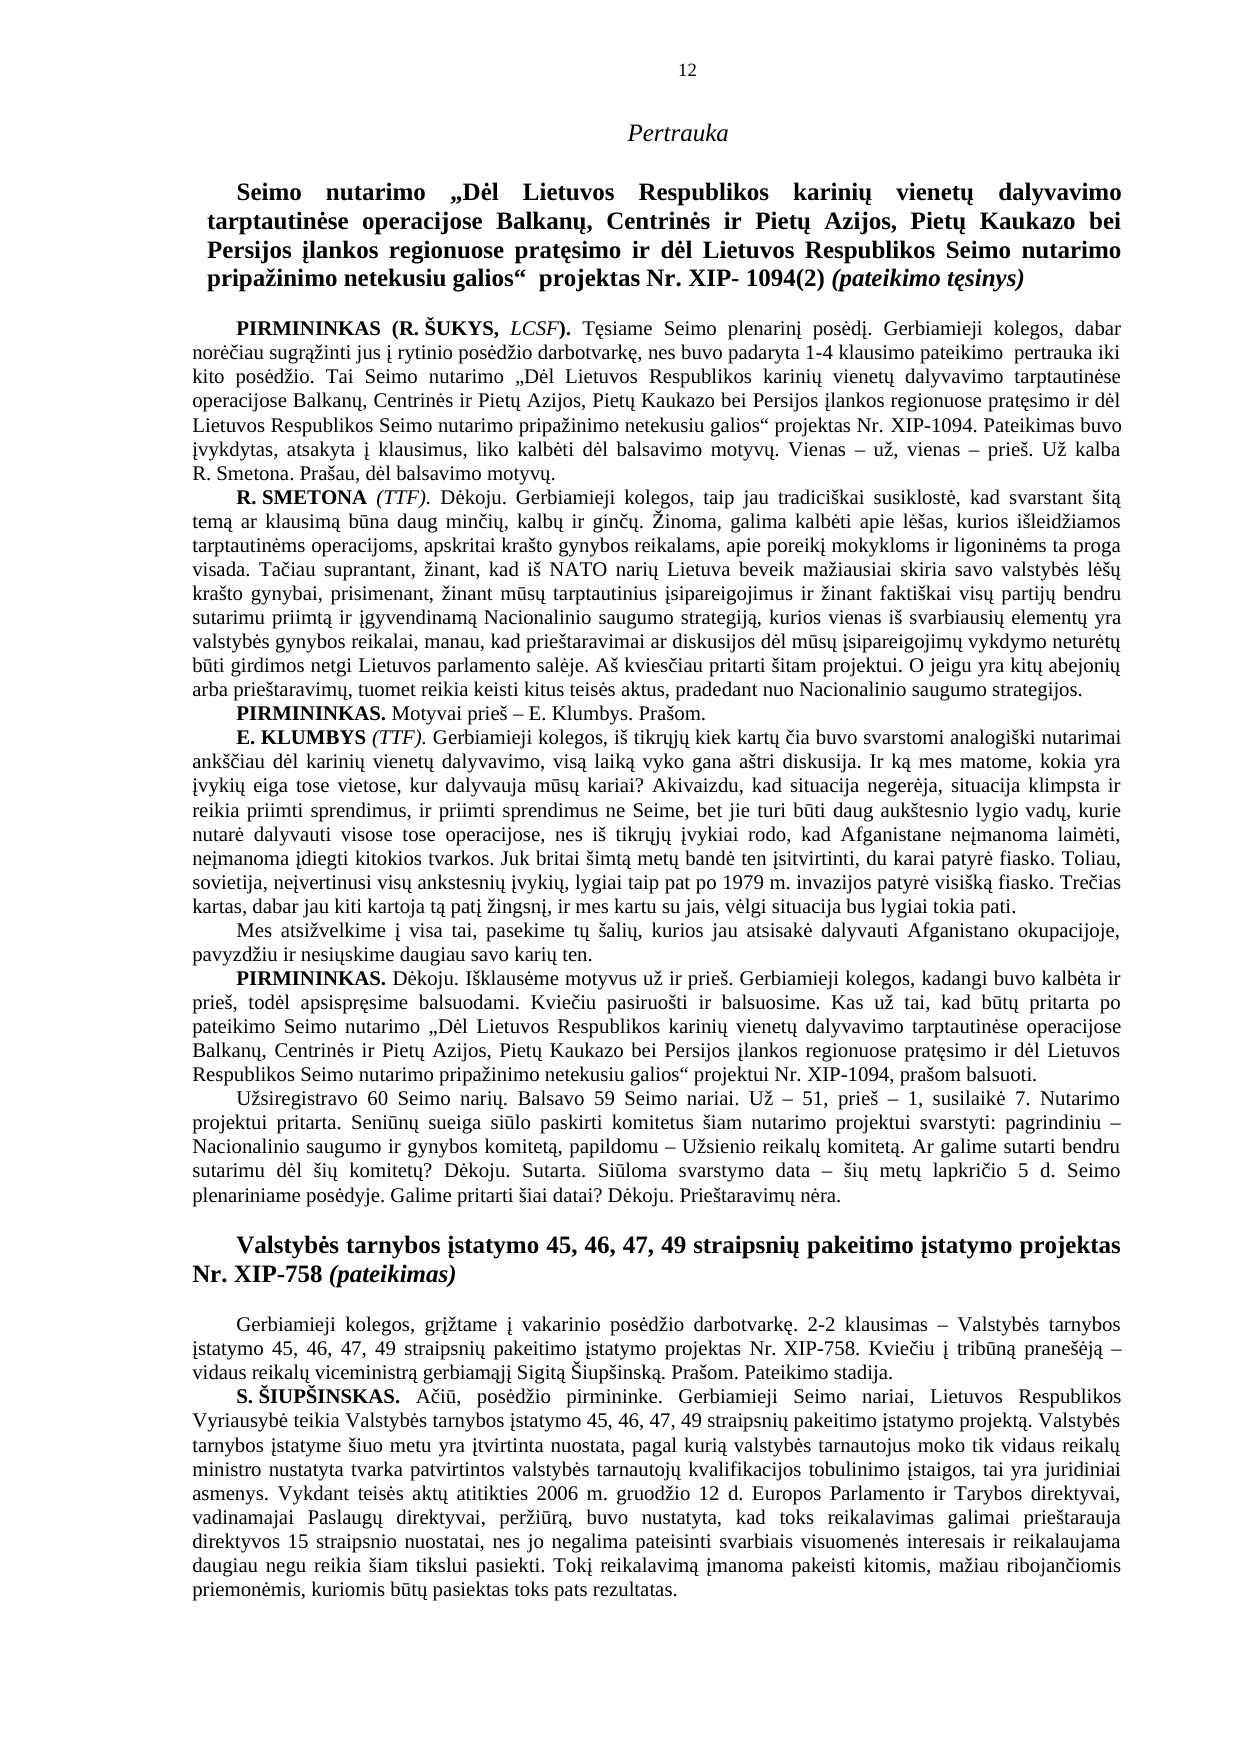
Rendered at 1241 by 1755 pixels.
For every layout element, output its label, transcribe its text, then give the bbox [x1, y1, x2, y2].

text E. KLUMBYS (TTF). Gerbiamieji kolegos, iš tikrųjų kiek kartų čia buvo svarstomi analogiški nutarimai ankščiau dėl karinių vienetų dalyvavimo, visą laiką vyko gana aštri diskusija. Ir ką mes matome, kokia yra įvykių eiga tose vietose, kur dalyvauja mūsų kariai? Akivaizdu, kad situacija negerėja, situacija klimpsta ir reikia priimti sprendimus, ir priimti sprendimus ne Seime, bet jie turi būti daug aukštesnio lygio vadų, kurie nutarė dalyvauti visose tose operacijose, nes iš tikrųjų įvykiai rodo, kad Afganistane neįmanoma laimėti, neįmanoma įdiegti kitokios tvarkos. Juk britai šimtą metų bandė ten įsitvirtinti, du karai patyrė fiasko. Toliau, sovietija, neįvertinusi visų ankstesnių įvykių, lygiai taip pat po 1979 m. invazijos patyrė visišką fiasko. Trečias kartas, dabar jau kiti kartoja tą patį žingsnį, ir mes kartu su jais, vėlgi situacija bus lygiai tokia pati. [192, 725, 1122, 918]
text PIRMININKAS. Motyvai prieš – E. Klumbys. Prašom. [192, 701, 1122, 725]
text Valstybės tarnybos įstatymo 45, 46, 47, 49 straipsnių pakeitimo įstatymo projektas Nr. XIP-758 (pateikimas) [192, 1231, 1122, 1288]
text R. SMETONA (TTF). Dėkoju. Gerbiamieji kolegos, taip jau tradiciškai susiklostė, kad svarstant šitą temą ar klausimą būna daug minčių, kalbų ir ginčų. Žinoma, galima kalbėti apie lėšas, kurios išleidžiamos tarptautinėms operacijoms, apskritai krašto gynybos reikalams, apie poreikį mokykloms ir ligoninėms ta proga visada. Tačiau suprantant, žinant, kad iš NATO narių Lietuva beveik mažiausiai skiria savo valstybės lėšų krašto gynybai, prisimenant, žinant mūsų tarptautinius įsipareigojimus ir žinant faktiškai visų partijų bendru sutarimu priimtą ir įgyvendinamą Nacionalinio saugumo strategiją, kurios vienas iš svarbiausių elementų yra valstybės gynybos reikalai, manau, kad prieštaravimai ar diskusijos dėl mūsų įsipareigojimų vykdymo neturėtų būti girdimos netgi Lietuvos parlamento salėje. Aš kviesčiau pritarti šitam projektui. O jeigu yra kitų abejonių arba prieštaravimų, tuomet reikia keisti kitus teisės aktus, pradedant nuo Nacionalinio saugumo strategijos. [192, 485, 1122, 701]
text PIRMININKAS (R. ŠUKYS, LCSF). Tęsiame Seimo plenarinį posėdį. Gerbiamieji kolegos, dabar norėčiau sugrąžinti jus į rytinio posėdžio darbotvarkę, nes buvo padaryta 1-4 klausimo pateikimo pertrauka iki kito posėdžio. Tai Seimo nutarimo „Dėl Lietuvos Respublikos karinių vienetų dalyvavimo tarptautinėse operacijose Balkanų, Centrinės ir Pietų Azijos, Pietų Kaukazo bei Persijos įlankos regionuose pratęsimo ir dėl Lietuvos Respublikos Seimo nutarimo pripažinimo netekusiu galios“ projektas Nr. XIP-1094. Pateikimas buvo įvykdytas, atsakyta į klausimus, liko kalbėti dėl balsavimo motyvų. Vienas – už, vienas – prieš. Už kalba R. Smetona. Prašau, dėl balsavimo motyvų. [192, 316, 1122, 485]
subtitle Pertrauka [192, 118, 1122, 147]
text Užsiregistravo 60 Seimo narių. Balsavo 59 Seimo nariai. Už – 51, prieš – 1, susilaikė 7. Nutarimo projektui pritarta. Seniūnų sueiga siūlo paskirti komitetus šiam nutarimo projektui svarstyti: pagrindiniu – Nacionalinio saugumo ir gynybos komitetą, papildomu – Užsienio reikalų komitetą. Ar galime sutarti bendru sutarimu dėl šių komitetų? Dėkoju. Sutarta. Siūloma svarstymo data – šių metų lapkričio 5 d. Seimo plenariniame posėdyje. Galime pritarti šiai datai? Dėkoju. Prieštaravimų nėra. [192, 1086, 1122, 1207]
text S. ŠIUPŠINSKAS. Ačiū, posėdžio pirmininke. Gerbiamieji Seimo nariai, Lietuvos Respublikos Vyriausybė teikia Valstybės tarnybos įstatymo 45, 46, 47, 49 straipsnių pakeitimo įstatymo projektą. Valstybės tarnybos įstatyme šiuo metu yra įtvirtinta nuostata, pagal kurią valstybės tarnautojus moko tik vidaus reikalų ministro nustatyta tvarka patvirtintos valstybės tarnautojų kvalifikacijos tobulinimo įstaigos, tai yra juridiniai asmenys. Vykdant teisės aktų atitikties 2006 m. gruodžio 12 d. Europos Parlamento ir Tarybos direktyvai, vadinamajai Paslaugų direktyvai, peržiūrą, buvo nustatyta, kad toks reikalavimas galimai prieštarauja direktyvos 15 straipsnio nuostatai, nes jo negalima pateisinti svarbiais visuomenės interesais ir reikalaujama daugiau negu reikia šiam tikslui pasiekti. Tokį reikalavimą įmanoma pakeisti kitomis, mažiau ribojančiomis priemonėmis, kuriomis būtų pasiektas toks pats rezultatas. [192, 1384, 1122, 1601]
text Gerbiamieji kolegos, grįžtame į vakarinio posėdžio darbotvarkę. 2-2 klausimas – Valstybės tarnybos įstatymo 45, 46, 47, 49 straipsnių pakeitimo įstatymo projektas Nr. XIP-758. Kviečiu į tribūną pranešėją – vidaus reikalų viceministrą gerbiamąjį Sigitą Šiupšinską. Prašom. Pateikimo stadija. [192, 1312, 1122, 1384]
text Seimo nutarimo „Dėl Lietuvos Respublikos karinių vienetų dalyvavimo tarptautinėse operacijose Balkanų, Centrinės ir Pietų Azijos, Pietų Kaukazo bei Persijos įlankos regionuose pratęsimo ir dėl Lietuvos Respublikos Seimo nutarimo pripažinimo netekusiu galios“ projektas Nr. XIP- 1094(2) (pateikimo tęsinys) [207, 177, 1122, 292]
text Mes atsižvelkime į visa tai, pasekime tų šalių, kurios jau atsisakė dalyvauti Afganistano okupacijoje, pavyzdžiu ir nesiųskime daugiau savo karių ten. [192, 918, 1122, 966]
text PIRMININKAS. Dėkoju. Išklausėme motyvus už ir prieš. Gerbiamieji kolegos, kadangi buvo kalbėta ir prieš, todėl apsispręsime balsuodami. Kviečiu pasiruošti ir balsuosime. Kas už tai, kad būtų pritarta po pateikimo Seimo nutarimo „Dėl Lietuvos Respublikos karinių vienetų dalyvavimo tarptautinėse operacijose Balkanų, Centrinės ir Pietų Azijos, Pietų Kaukazo bei Persijos įlankos regionuose pratęsimo ir dėl Lietuvos Respublikos Seimo nutarimo pripažinimo netekusiu galios“ projektui Nr. XIP-1094, prašom balsuoti. [192, 966, 1122, 1086]
